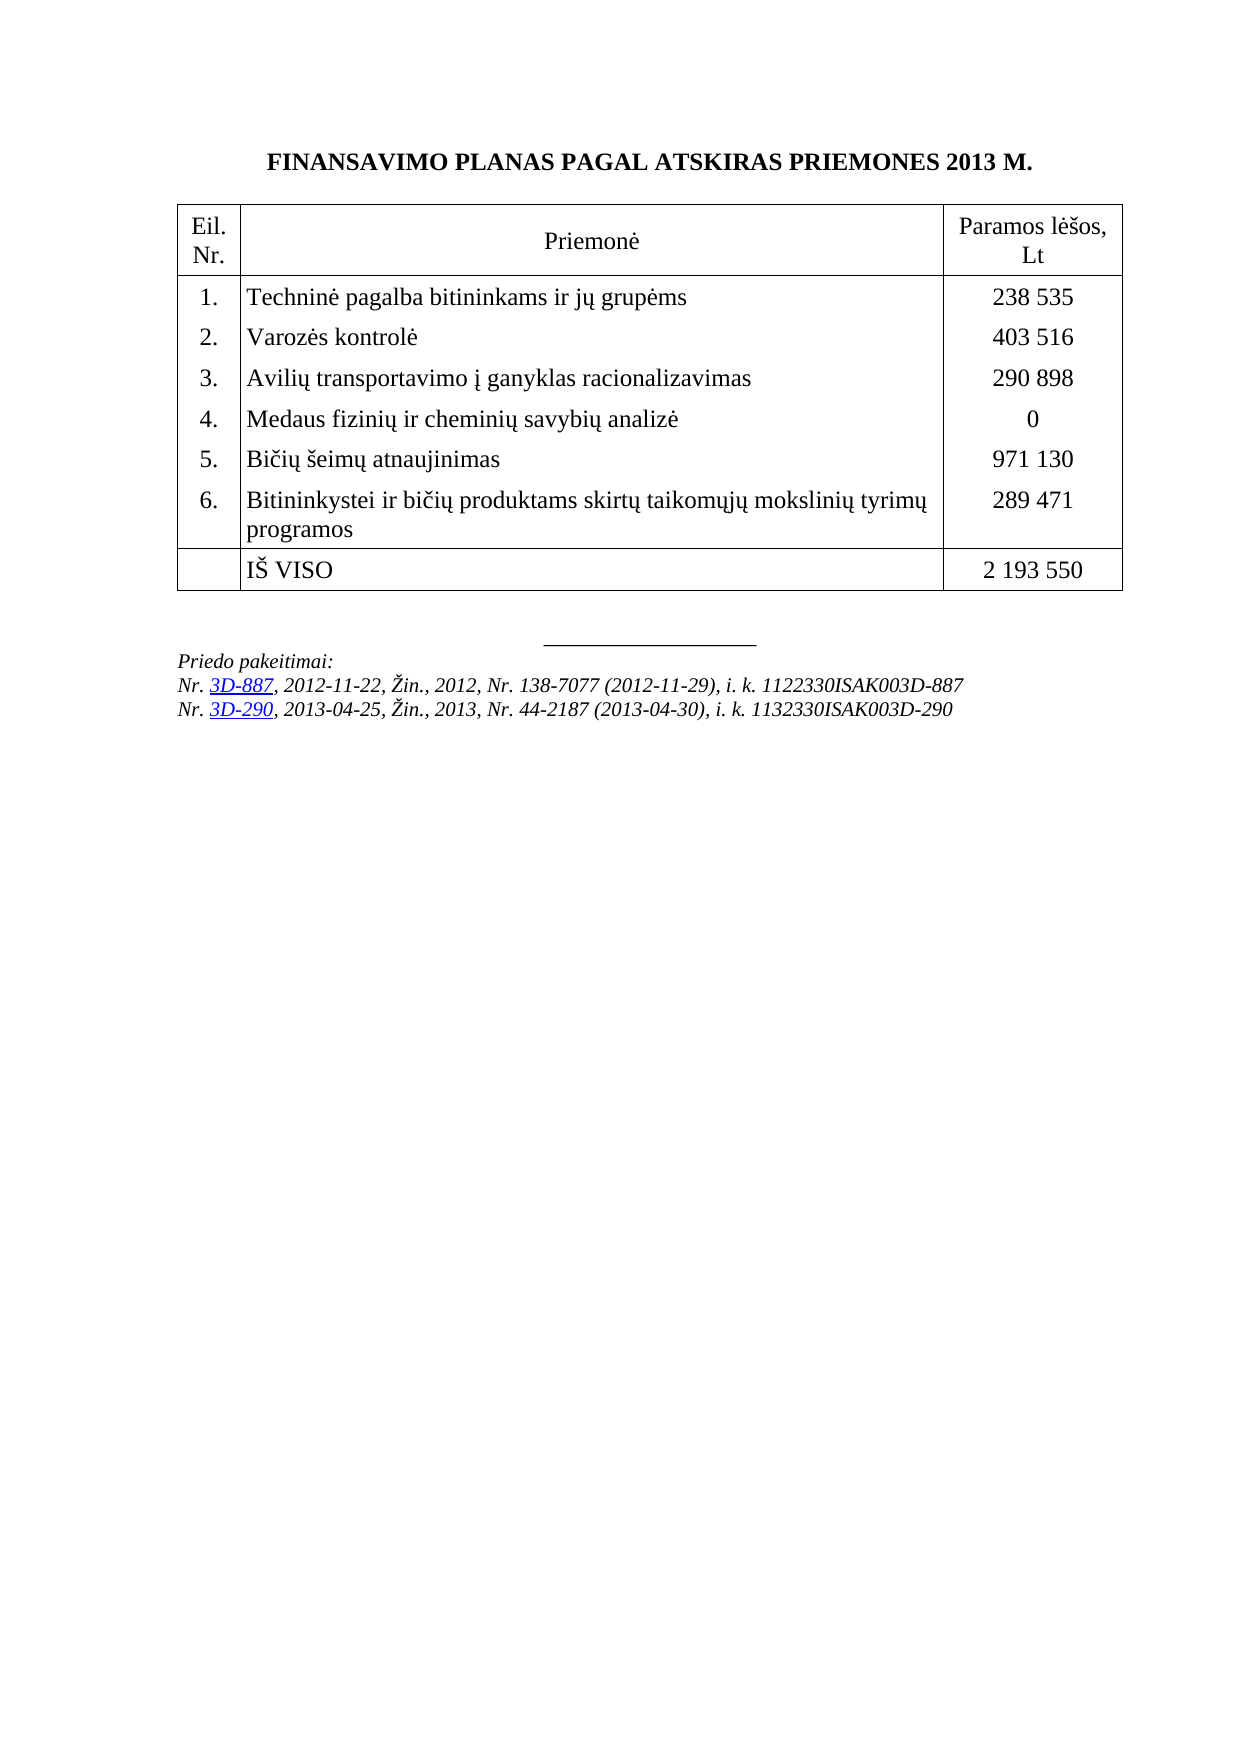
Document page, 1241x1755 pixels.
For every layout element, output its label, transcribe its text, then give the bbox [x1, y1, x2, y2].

text Priedo pakeitimai: [177, 648, 1122, 673]
table_cell Varozės kontrolė [241, 316, 943, 357]
table_cell Medaus fizinių ir cheminių savybių analizė [241, 398, 943, 438]
text Nr. 3D-887, 2012-11-22, Žin., 2012, Nr. 138-7077 (2012-11-29), i. k. 1122330ISAK003D-887 [177, 673, 1122, 697]
table_cell 3. [178, 357, 240, 398]
table_cell 289 471 [944, 479, 1122, 548]
text Nr. 3D-290, 2013-04-25, Žin., 2013, Nr. 44-2187 (2013-04-30), i. k. 1132330ISAK003D-290 [177, 697, 1122, 721]
table_cell 2. [178, 316, 240, 357]
text _________________ [177, 620, 1122, 648]
table_cell 290 898 [944, 357, 1122, 398]
table_header Priemonė [241, 205, 943, 275]
table_header Paramos lėšos, Lt [944, 205, 1122, 275]
table_cell Bičių šeimų atnaujinimas [241, 438, 943, 479]
table_cell 2 193 550 [944, 549, 1122, 590]
table_cell 5. [178, 438, 240, 479]
table_cell Techninė pagalba bitininkams ir jų grupėms [241, 276, 943, 316]
table_cell 971 130 [944, 438, 1122, 479]
text FINANSAVIMO PLANAS PAGAL ATSKIRAS PRIEMONES 2013 M. [177, 147, 1122, 176]
table_cell Bitininkystei ir bičių produktams skirtų taikomųjų mokslinių tyrimų programos [241, 479, 943, 548]
table_cell 6. [178, 479, 240, 548]
table_cell IŠ VISO [241, 549, 943, 590]
table_cell Avilių transportavimo į ganyklas racionalizavimas [241, 357, 943, 398]
table_cell 403 516 [944, 316, 1122, 357]
table_cell 238 535 [944, 276, 1122, 316]
table_header Eil. Nr. [178, 205, 240, 275]
table_cell [178, 549, 240, 590]
table_cell 4. [178, 398, 240, 438]
table_cell 1. [178, 276, 240, 316]
table_cell 0 [944, 398, 1122, 438]
